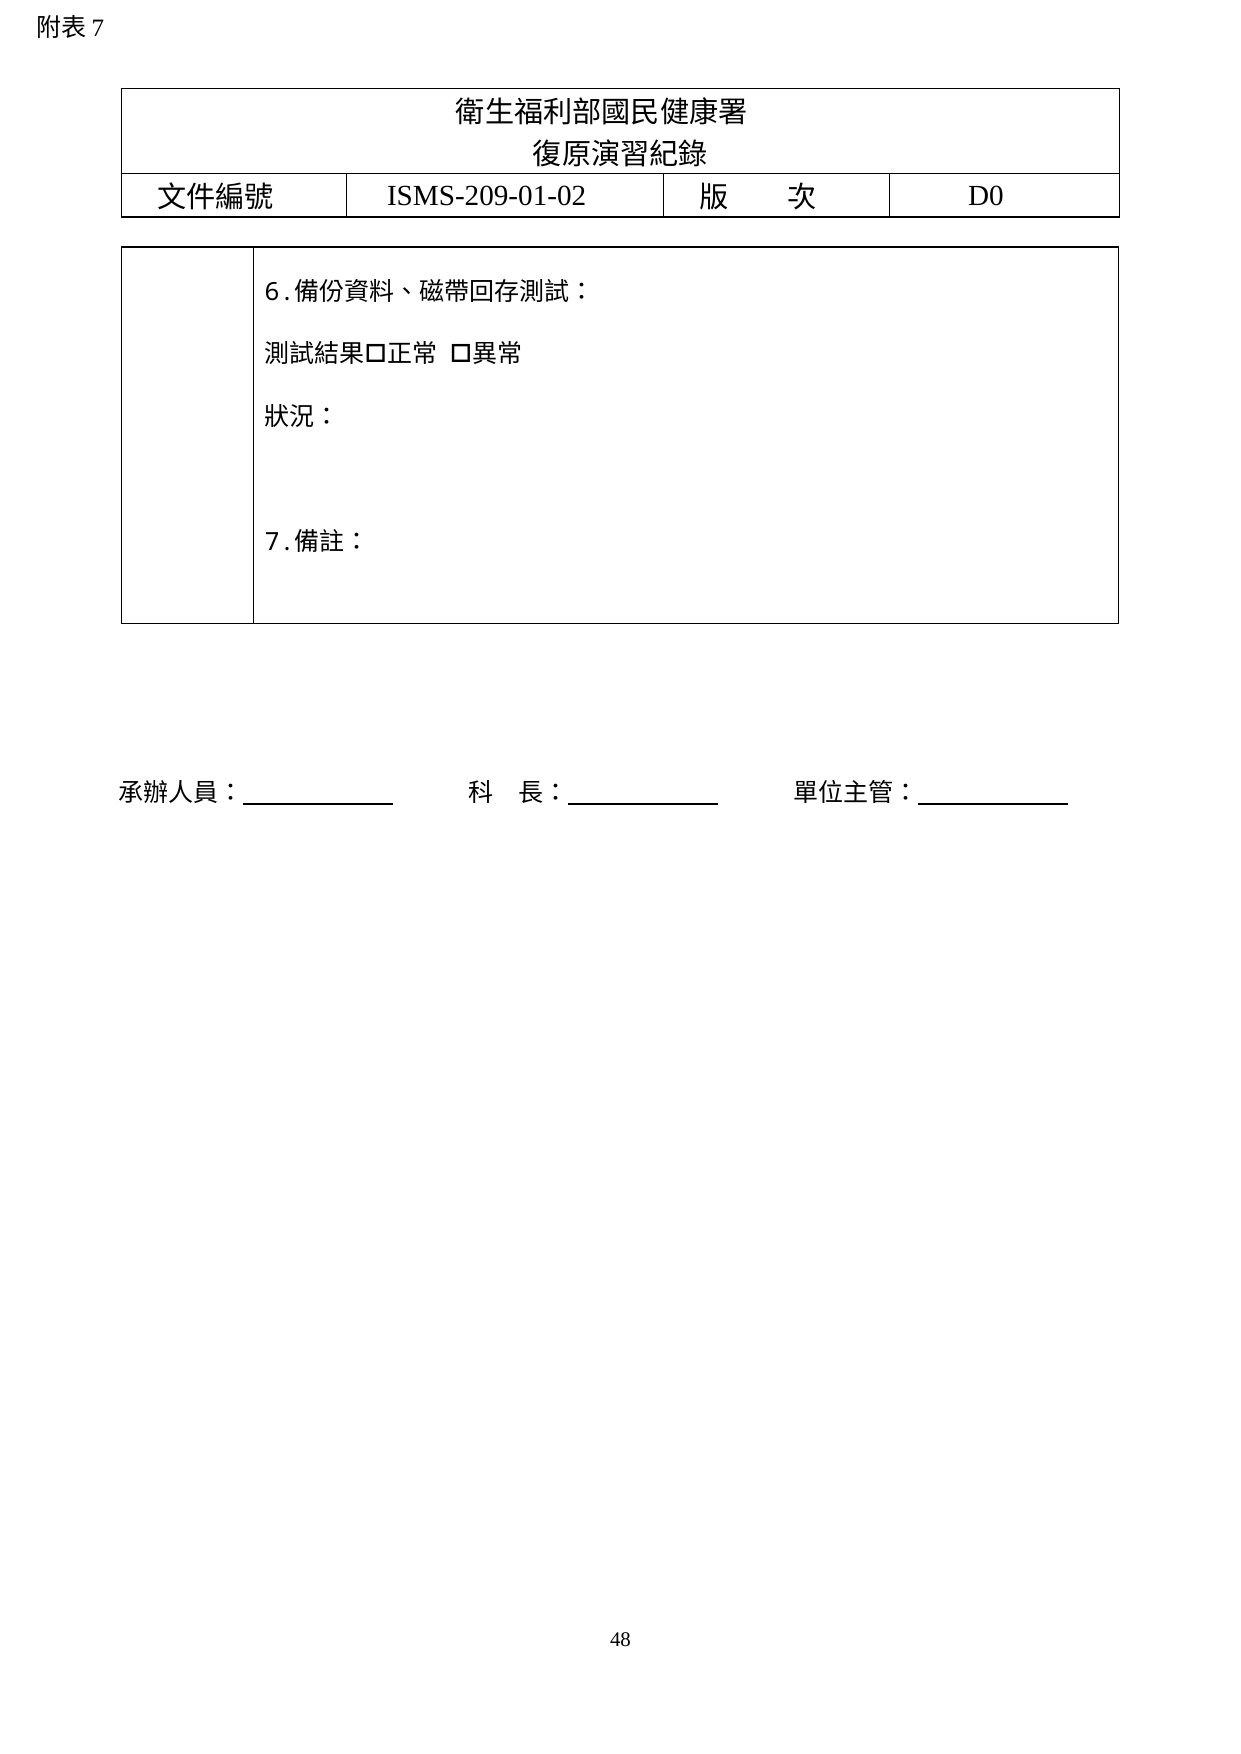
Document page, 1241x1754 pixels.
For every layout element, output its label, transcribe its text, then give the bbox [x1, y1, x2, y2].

text 承辦人員： 科 長： 單位主管： [118, 748, 1122, 811]
table_cell 6.備份資料、磁帶回存測試： 測試結果正常 異常 狀況： 7.備註： [254, 248, 1118, 622]
text 附表7 [36, 7, 131, 44]
table_cell [122, 248, 253, 622]
